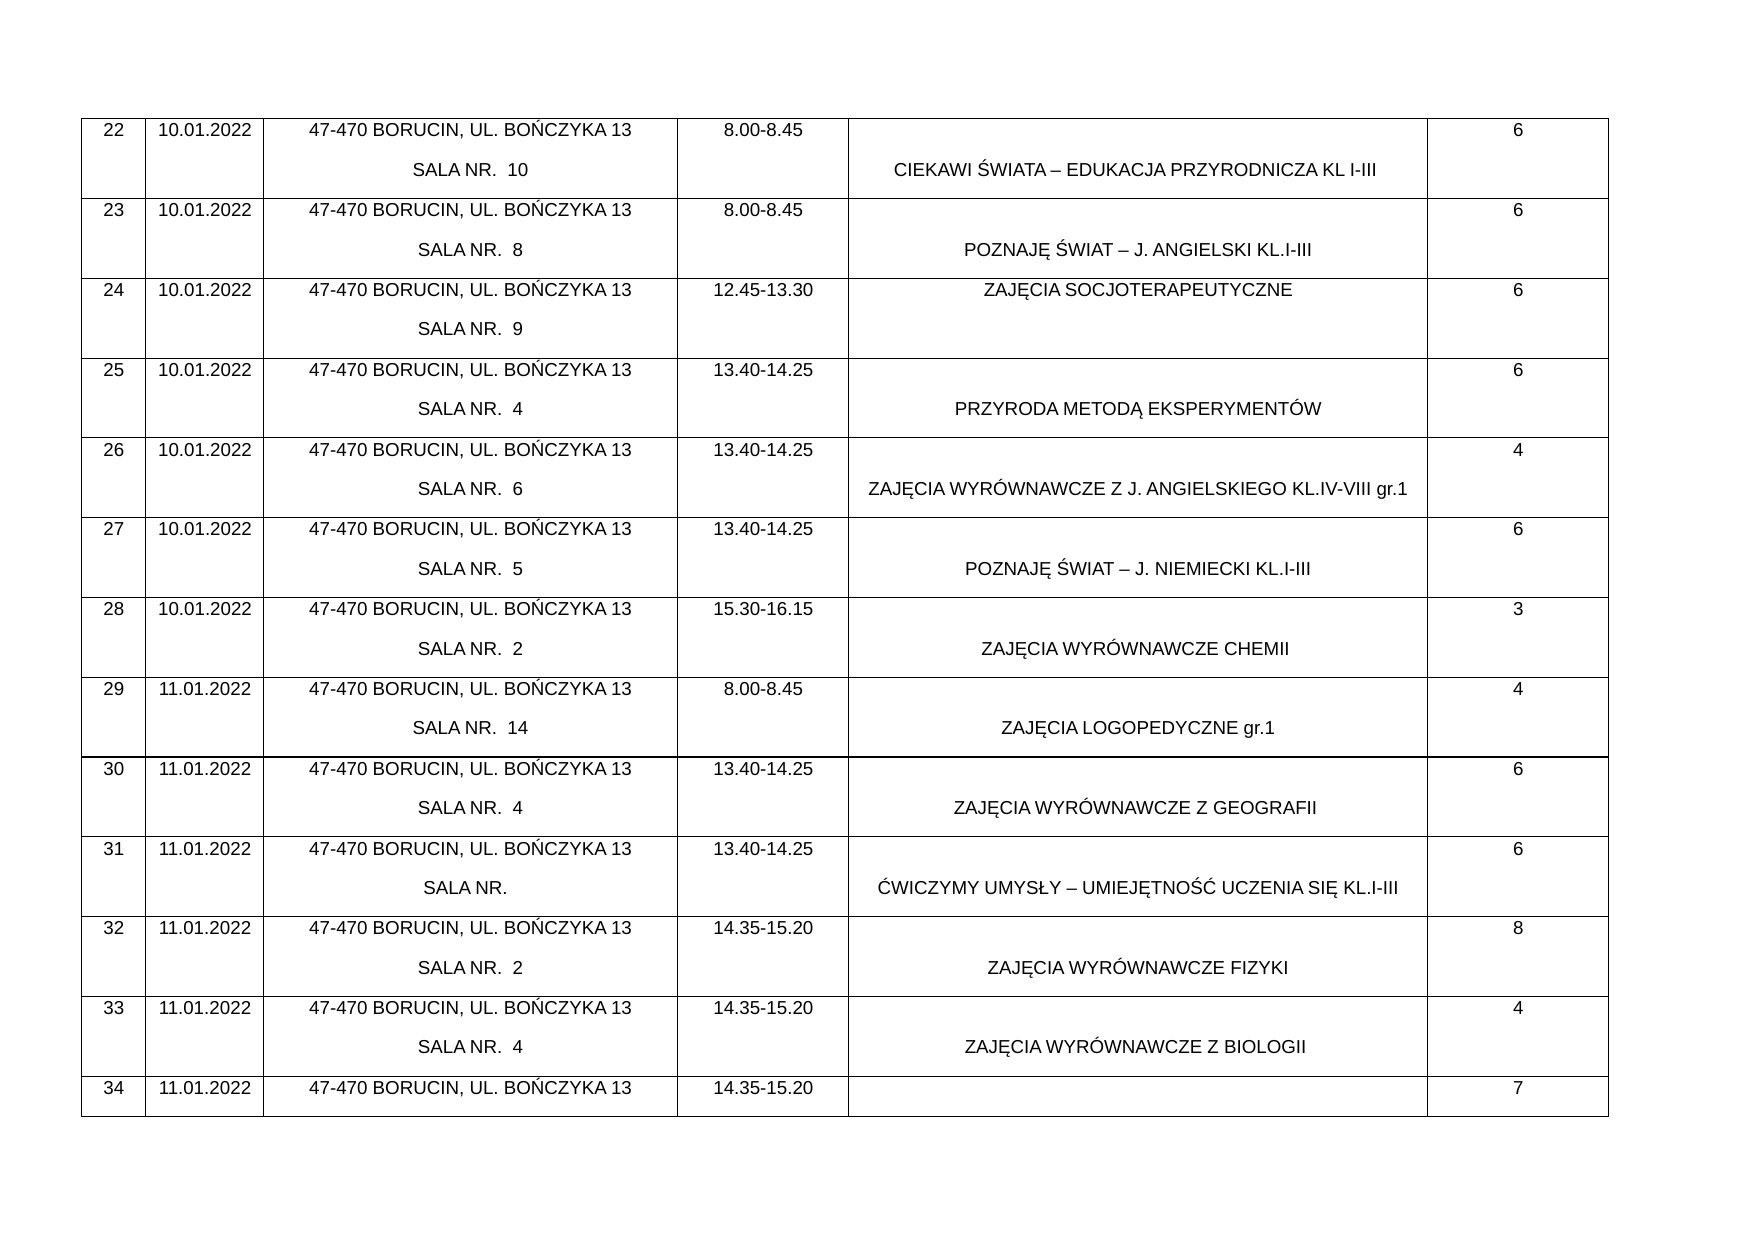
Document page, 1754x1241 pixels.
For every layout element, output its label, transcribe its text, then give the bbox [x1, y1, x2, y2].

table_cell 47-470 BORUCIN, UL. BOŃCZYKA 13 SALA NR. 4 [264, 359, 677, 437]
table_cell 11.01.2022 [146, 1077, 263, 1116]
table_cell ZAJĘCIA LOGOPEDYCZNE gr.1 [849, 678, 1427, 756]
table_cell POZNAJĘ ŚWIAT – J. NIEMIECKI KL.I-III [849, 518, 1427, 597]
table_cell ZAJĘCIA WYRÓWNAWCZE Z J. ANGIELSKIEGO KL.IV-VIII gr.1 [849, 438, 1427, 517]
table_cell 30 [82, 758, 145, 836]
table_cell 11.01.2022 [146, 758, 263, 836]
table_cell 6 [1428, 359, 1608, 437]
table_cell 47-470 BORUCIN, UL. BOŃCZYKA 13 SALA NR. 2 [264, 598, 677, 677]
table_cell 13.40-14.25 [678, 359, 848, 437]
table_cell 13.40-14.25 [678, 438, 848, 517]
table_cell 47-470 BORUCIN, UL. BOŃCZYKA 13 SALA NR. 5 [264, 518, 677, 597]
table_cell 15.30-16.15 [678, 598, 848, 677]
table_cell 47-470 BORUCIN, UL. BOŃCZYKA 13 SALA NR. 4 [264, 758, 677, 836]
table_cell 31 [82, 837, 145, 916]
table_cell 8.00-8.45 [678, 678, 848, 756]
table_cell 47-470 BORUCIN, UL. BOŃCZYKA 13 SALA NR. 14 [264, 678, 677, 756]
table_cell 25 [82, 359, 145, 437]
table_cell 8 [1428, 917, 1608, 996]
table_cell 47-470 BORUCIN, UL. BOŃCZYKA 13 [264, 1077, 677, 1116]
table_cell 7 [1428, 1077, 1608, 1116]
table_cell 6 [1428, 199, 1608, 278]
table_cell 10.01.2022 [146, 279, 263, 357]
table_cell [849, 1077, 1427, 1116]
table_cell 12.45-13.30 [678, 279, 848, 357]
table_cell 11.01.2022 [146, 997, 263, 1076]
table_cell 10.01.2022 [146, 199, 263, 278]
table_cell 27 [82, 518, 145, 597]
table_cell 10.01.2022 [146, 438, 263, 517]
table_cell 6 [1428, 279, 1608, 357]
table_cell 10.01.2022 [146, 518, 263, 597]
table_cell 26 [82, 438, 145, 517]
table_cell 28 [82, 598, 145, 677]
table_cell 24 [82, 279, 145, 357]
table_cell 14.35-15.20 [678, 997, 848, 1076]
table_cell 8.00-8.45 [678, 119, 848, 198]
table_cell 47-470 BORUCIN, UL. BOŃCZYKA 13 SALA NR. 9 [264, 279, 677, 357]
table_cell 3 [1428, 598, 1608, 677]
table_cell 34 [82, 1077, 145, 1116]
table_cell 32 [82, 917, 145, 996]
table_cell 47-470 BORUCIN, UL. BOŃCZYKA 13 SALA NR. 2 [264, 917, 677, 996]
table_cell 10.01.2022 [146, 359, 263, 437]
table_cell 11.01.2022 [146, 917, 263, 996]
table_cell 14.35-15.20 [678, 917, 848, 996]
table_cell 10.01.2022 [146, 119, 263, 198]
table_cell 13.40-14.25 [678, 837, 848, 916]
table_cell 4 [1428, 997, 1608, 1076]
table_cell 14.35-15.20 [678, 1077, 848, 1116]
table_cell 13.40-14.25 [678, 758, 848, 836]
table_cell PRZYRODA METODĄ EKSPERYMENTÓW [849, 359, 1427, 437]
table_cell 8.00-8.45 [678, 199, 848, 278]
table_cell ZAJĘCIA WYRÓWNAWCZE FIZYKI [849, 917, 1427, 996]
table_cell 11.01.2022 [146, 837, 263, 916]
table_cell 6 [1428, 758, 1608, 836]
table_cell 6 [1428, 518, 1608, 597]
table_cell 6 [1428, 837, 1608, 916]
table_cell 6 [1428, 119, 1608, 198]
table_cell ĆWICZYMY UMYSŁY – UMIEJĘTNOŚĆ UCZENIA SIĘ KL.I-III [849, 837, 1427, 916]
table_cell 4 [1428, 438, 1608, 517]
table_cell 22 [82, 119, 145, 198]
table_cell 47-470 BORUCIN, UL. BOŃCZYKA 13 SALA NR. [264, 837, 677, 916]
table_cell POZNAJĘ ŚWIAT – J. ANGIELSKI KL.I-III [849, 199, 1427, 278]
table_cell 10.01.2022 [146, 598, 263, 677]
table_cell 4 [1428, 678, 1608, 756]
table_cell ZAJĘCIA SOCJOTERAPEUTYCZNE [849, 279, 1427, 357]
table_cell 47-470 BORUCIN, UL. BOŃCZYKA 13 SALA NR. 4 [264, 997, 677, 1076]
table_cell ZAJĘCIA WYRÓWNAWCZE CHEMII [849, 598, 1427, 677]
table_cell 29 [82, 678, 145, 756]
table_cell 47-470 BORUCIN, UL. BOŃCZYKA 13 SALA NR. 10 [264, 119, 677, 198]
table_cell 13.40-14.25 [678, 518, 848, 597]
table_cell 33 [82, 997, 145, 1076]
table_cell ZAJĘCIA WYRÓWNAWCZE Z GEOGRAFII [849, 758, 1427, 836]
table_cell 47-470 BORUCIN, UL. BOŃCZYKA 13 SALA NR. 6 [264, 438, 677, 517]
table_cell 47-470 BORUCIN, UL. BOŃCZYKA 13 SALA NR. 8 [264, 199, 677, 278]
table_cell ZAJĘCIA WYRÓWNAWCZE Z BIOLOGII [849, 997, 1427, 1076]
table_cell 11.01.2022 [146, 678, 263, 756]
table_cell 23 [82, 199, 145, 278]
table_cell CIEKAWI ŚWIATA – EDUKACJA PRZYRODNICZA KL I-III [849, 119, 1427, 198]
